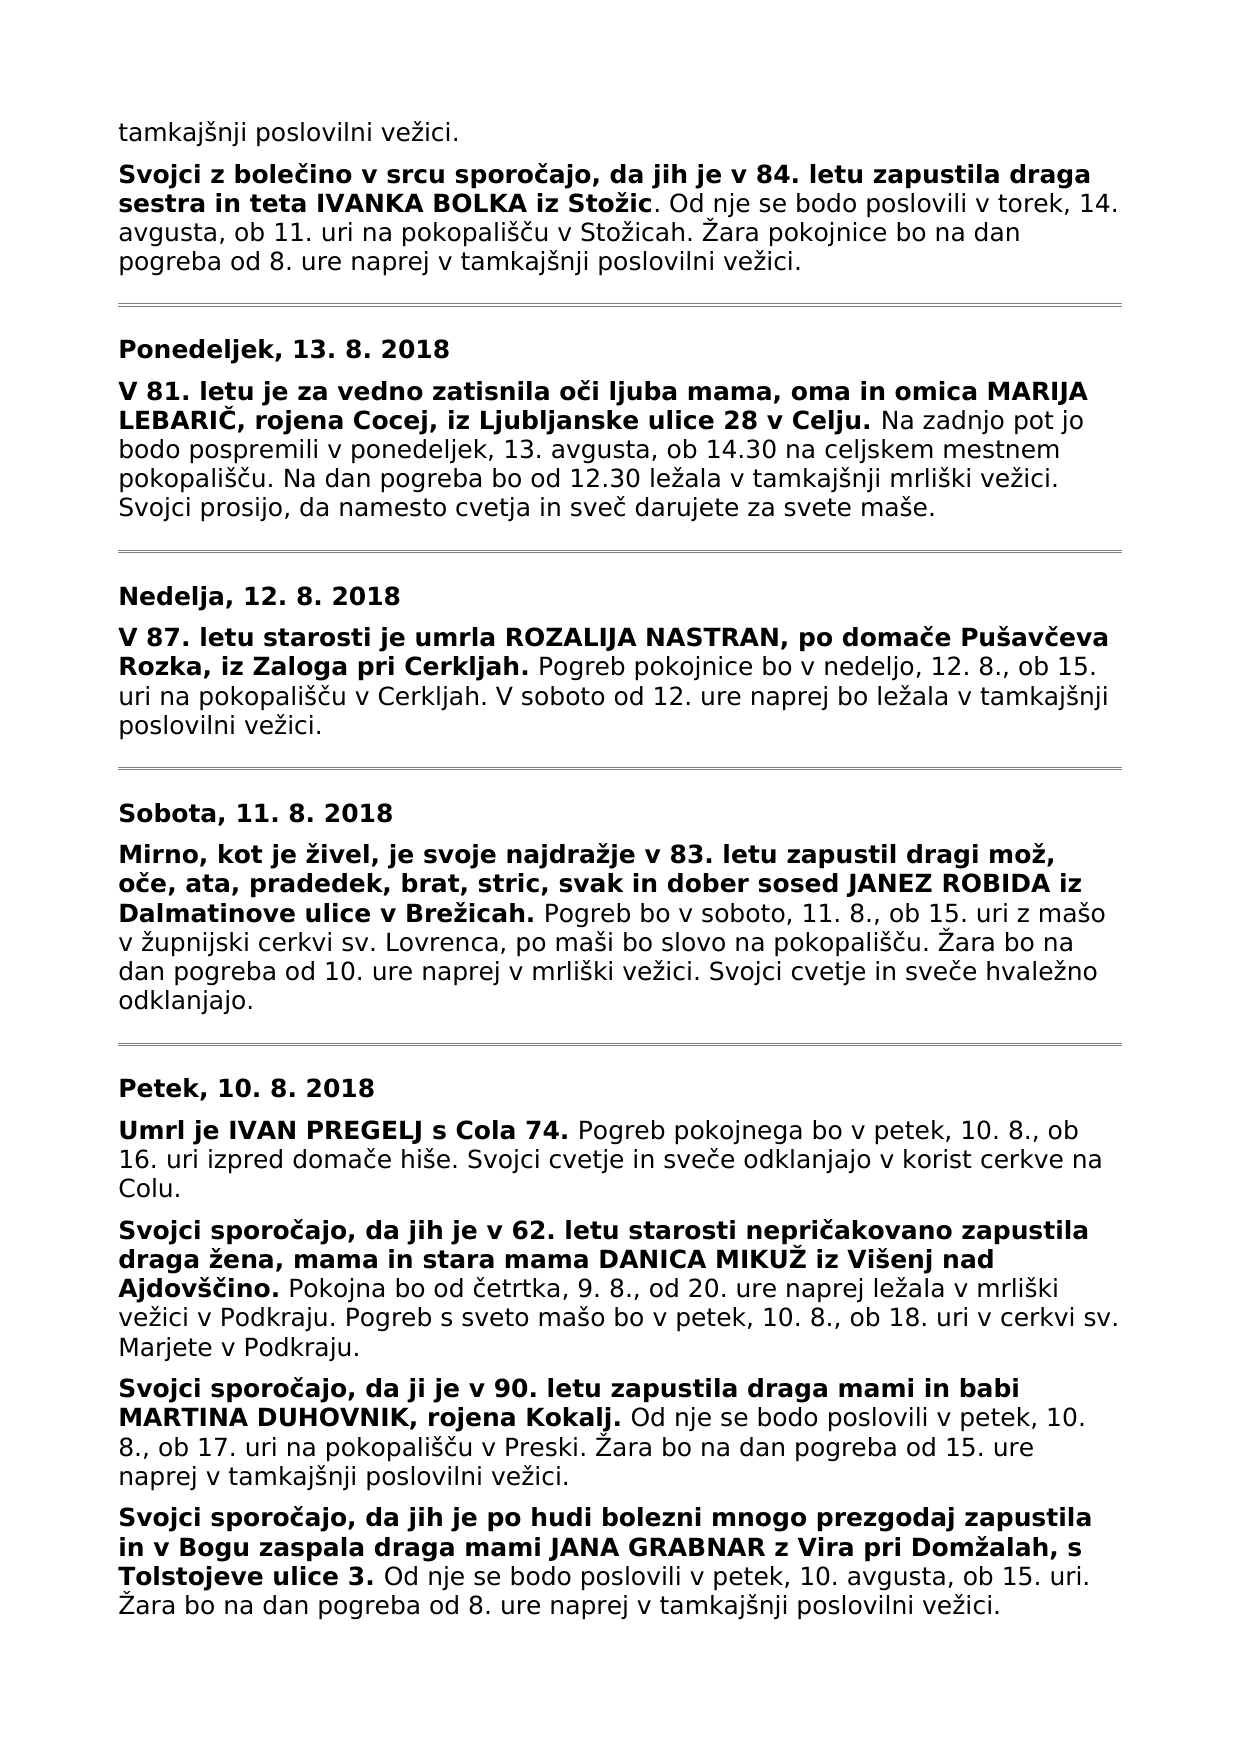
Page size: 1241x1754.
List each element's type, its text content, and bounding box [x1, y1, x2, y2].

text Petek, 10. 8. 2018 [118, 1074, 1122, 1103]
text Umrl je IVAN PREGELJ s Cola 74. Pogreb pokojnega bo v petek, 10. 8., ob 16. uri izpred domače hiše. Svojci cvetje in sveče odklanjajo v korist cerkve na Colu. [118, 1116, 1122, 1203]
text Sobota, 11. 8. 2018 [118, 799, 1122, 828]
text Svojci z bolečino v srcu sporočajo, da jih je v 84. letu zapustila draga sestra in teta IVANKA BOLKA iz Stožic. Od nje se bodo poslovili v torek, 14. avgusta, ob 11. uri na pokopališču v Stožicah. Žara pokojnice bo na dan pogreba od 8. ure naprej v tamkajšnji poslovilni vežici. [118, 160, 1122, 276]
text tamkajšnji poslovilni vežici. [118, 118, 1122, 147]
text Svojci sporočajo, da ji je v 90. letu zapustila draga mami in babi MARTINA DUHOVNIK, rojena Kokalj. Od nje se bodo poslovili v petek, 10. 8., ob 17. uri na pokopališču v Preski. Žara bo na dan pogreba od 15. ure naprej v tamkajšnji poslovilni vežici. [118, 1374, 1122, 1491]
text Ponedeljek, 13. 8. 2018 [118, 335, 1122, 364]
text V 81. letu je za vedno zatisnila oči ljuba mama, oma in omica MARIJA LEBARIČ, rojena Cocej, iz Ljubljanske ulice 28 v Celju. Na zadnjo pot jo bodo pospremili v ponedeljek, 13. avgusta, ob 14.30 na celjskem mestnem pokopališču. Na dan pogreba bo od 12.30 ležala v tamkajšnji mrliški vežici. Svojci prosijo, da namesto cvetja in sveč darujete za svete maše. [118, 377, 1122, 523]
text Mirno, kot je živel, je svoje najdražje v 83. letu zapustil dragi mož, oče, ata, pradedek, brat, stric, svak in dober sosed JANEZ ROBIDA iz Dalmatinove ulice v Brežicah. Pogreb bo v soboto, 11. 8., ob 15. uri z mašo v župnijski cerkvi sv. Lovrenca, po maši bo slovo na pokopališču. Žara bo na dan pogreba od 10. ure naprej v mrliški vežici. Svojci cvetje in sveče hvaležno odklanjajo. [118, 841, 1122, 1016]
text Svojci sporočajo, da jih je v 62. letu starosti nepričakovano zapustila draga žena, mama in stara mama DANICA MIKUŽ iz Višenj nad Ajdovščino. Pokojna bo od četrtka, 9. 8., od 20. ure naprej ležala v mrliški vežici v Podkraju. Pogreb s sveto mašo bo v petek, 10. 8., ob 18. uri v cerkvi sv. Marjete v Podkraju. [118, 1216, 1122, 1362]
text Svojci sporočajo, da jih je po hudi bolezni mnogo prezgodaj zapustila in v Bogu zaspala draga mami JANA GRABNAR z Vira pri Domžalah, s Tolstojeve ulice 3. Od nje se bodo poslovili v petek, 10. avgusta, ob 15. uri. Žara bo na dan pogreba od 8. ure naprej v tamkajšnji poslovilni vežici. [118, 1503, 1122, 1620]
text V 87. letu starosti je umrla ROZALIJA NASTRAN, po domače Pušavčeva Rozka, iz Zaloga pri Cerkljah. Pogreb pokojnice bo v nedeljo, 12. 8., ob 15. uri na pokopališču v Cerkljah. V soboto od 12. ure naprej bo ležala v tamkajšnji poslovilni vežici. [118, 623, 1122, 740]
text Nedelja, 12. 8. 2018 [118, 582, 1122, 611]
